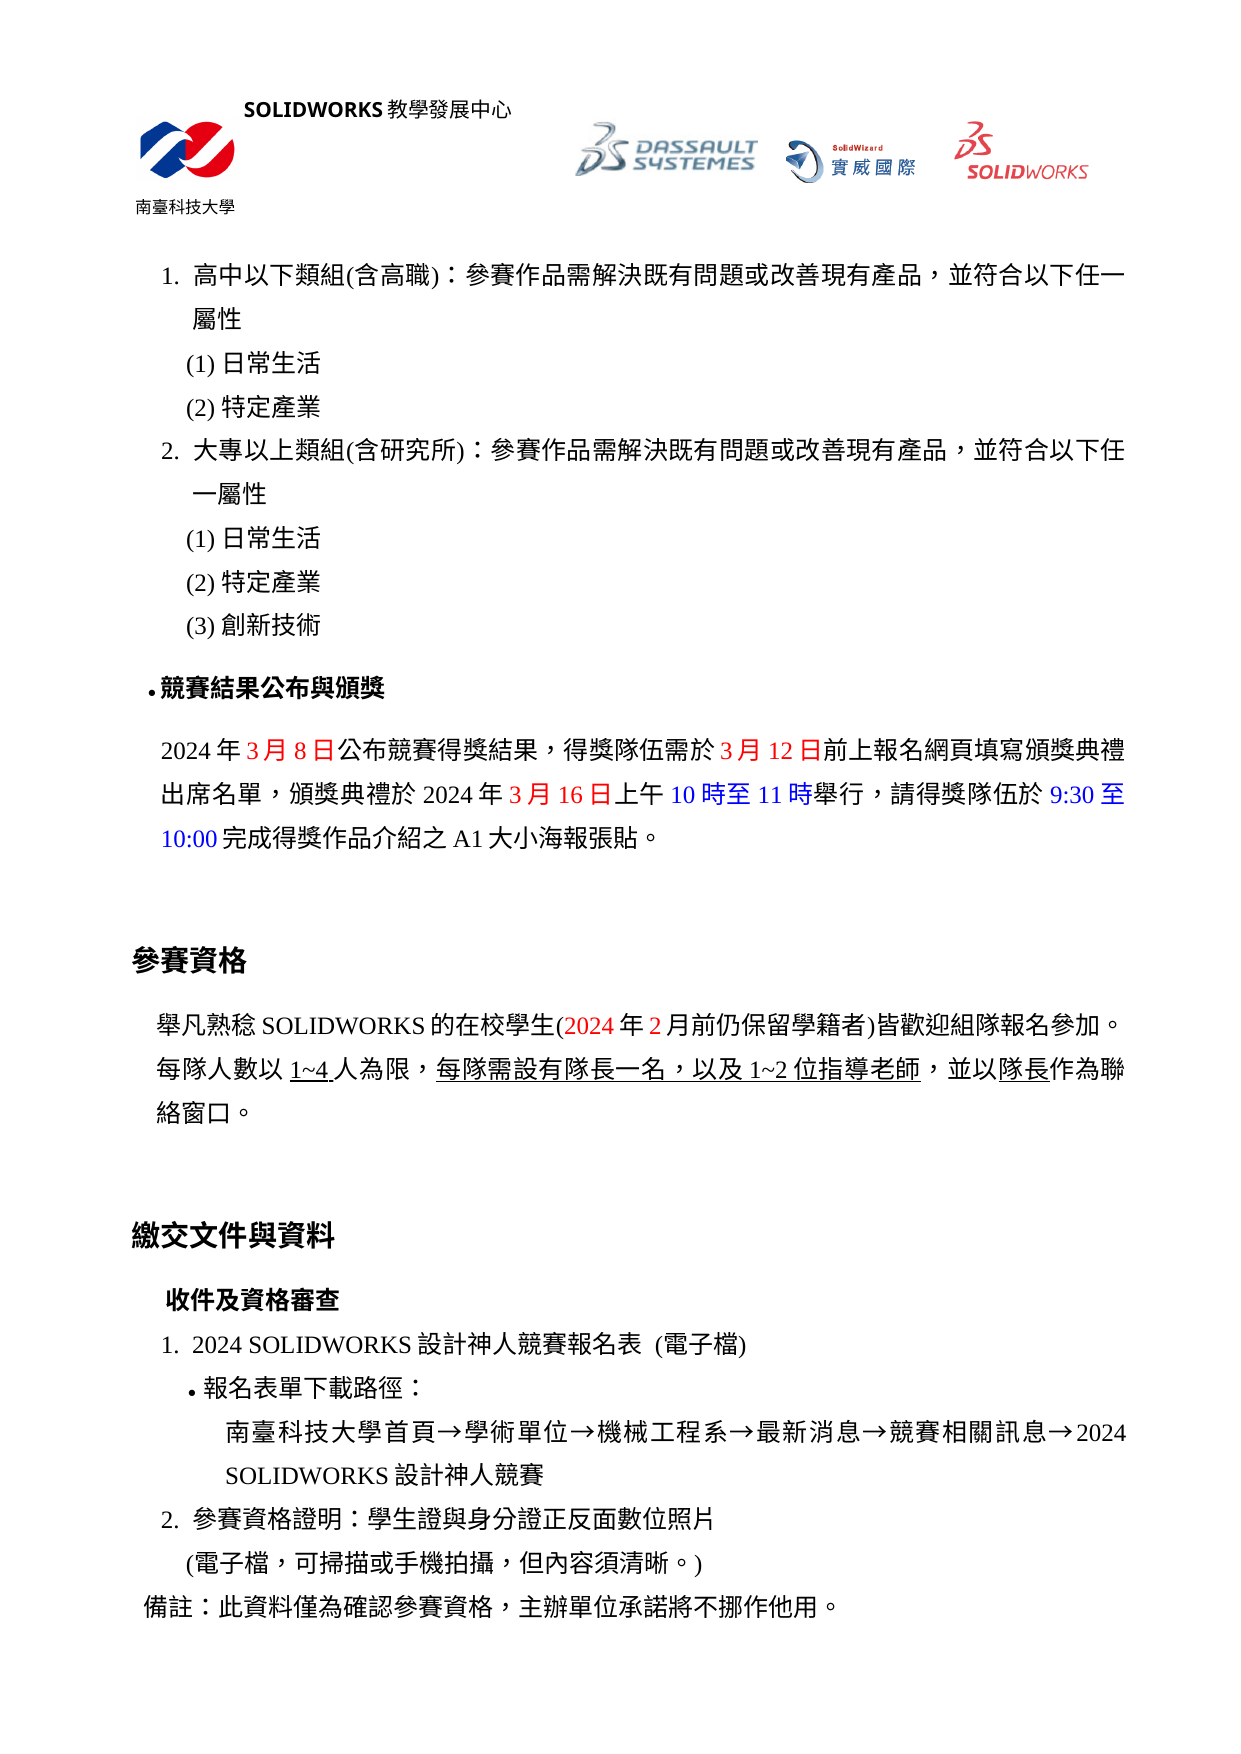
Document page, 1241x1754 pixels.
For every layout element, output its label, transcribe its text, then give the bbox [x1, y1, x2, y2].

table_header 1. 高中以下類組(含高職)：參賽作品需解決既有問題或改善現有產品，並符合以下任一屬性 (1) 日常生活 (2) 特定產業 2. 大專以上類組(含研究所)：參賽作品需解決既有問題或改善現有產品，並符合以下任一屬性 (1) 日常生活 (2) 特定產業 (3) 創新技術 ● 競賽結果公布與頒獎 2024年3月8日公布競賽得獎結果，得獎隊伍需於3月12日前上報名網頁填寫頒獎典禮出席名單，頒獎典禮於2024年3月16日上午10時至11時舉行，請得獎隊伍於9:30至10:00完成得獎作品介紹之A1大小海報張貼。 參賽資格 舉凡熟稔SOLIDWORKS的在校學生(2024年2月前仍保留學籍者)皆歡迎組隊報名參加。每隊人數以1~4人為限，每隊需設有隊長一名，以及1~2位指導老師，並以隊長作為聯絡窗口。 繳交文件與資料 收件及資格審查 1. 2024 SOLIDWORKS設計神人競賽報名表 (電子檔) ● 報名表單下載路徑： 南臺科技大學首頁→學術單位→機械工程系→最新消息→競賽相關訊息→2024 SOLIDWORKS設計神人競賽 2. 參賽資格證明：學生證與身分證正反面數位照片 (電子檔，可掃描或手機拍攝，但內容須清晰。) 備註：此資料僅為確認參賽資格，主辦單位承諾將不挪作他用。 [131, 248, 1126, 1623]
